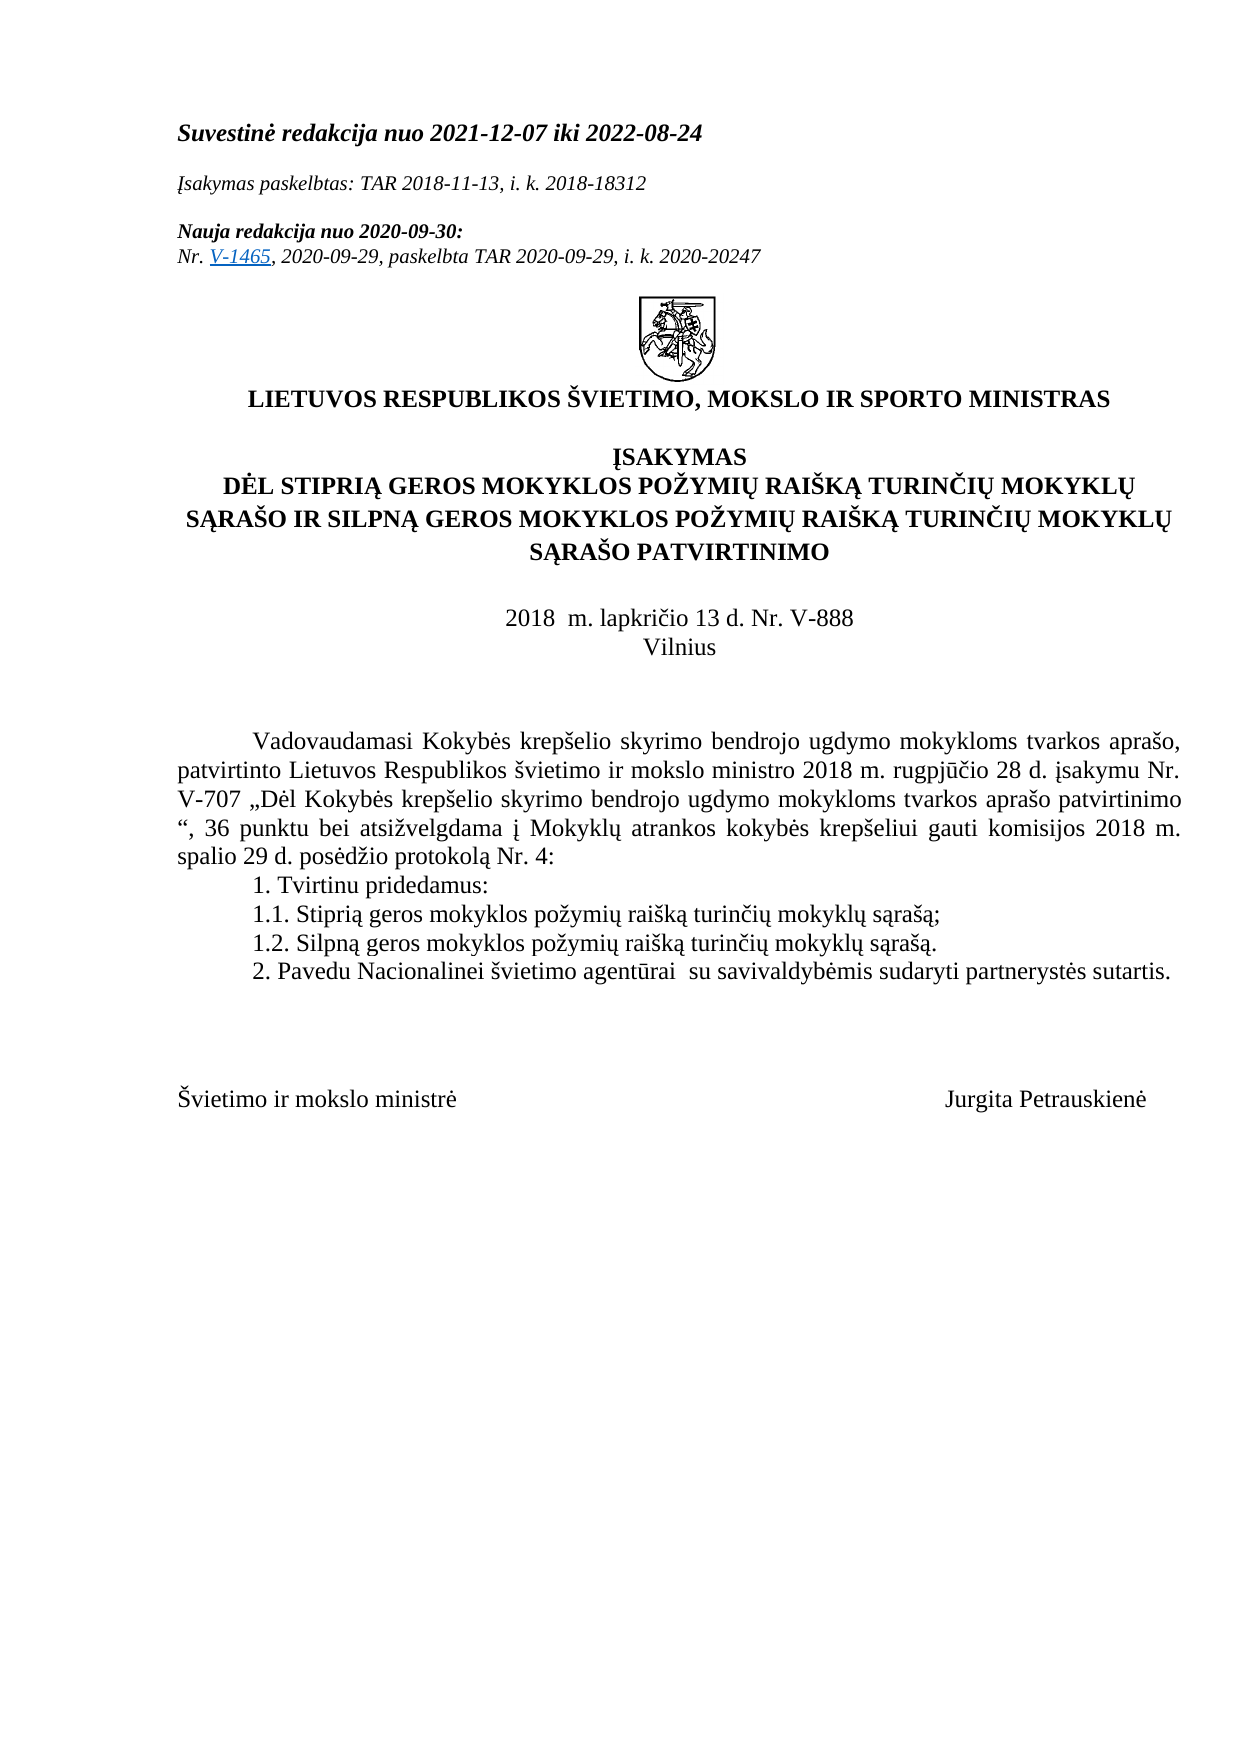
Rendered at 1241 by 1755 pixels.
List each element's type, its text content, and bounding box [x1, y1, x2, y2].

text 2. Pavedu Nacionalinei švietimo agentūrai su savivaldybėmis sudaryti partnerystės sutartis. [177, 956, 1182, 985]
text Vilnius [177, 632, 1182, 660]
text 2018 m. lapkričio 13 d. Nr. V-888 [177, 603, 1182, 632]
text Suvestinė redakcija nuo 2021-12-07 iki 2022-08-24 [177, 118, 1182, 147]
text Nr. V-1465, 2020-09-29, paskelbta TAR 2020-09-29, i. k. 2020-20247 [177, 243, 1182, 268]
text Nauja redakcija nuo 2020-09-30: [177, 219, 1182, 243]
text Įsakymas paskelbtas: TAR 2018-11-13, i. k. 2018-18312 [177, 171, 1182, 195]
text Vadovaudamasi Kokybės krepšelio skyrimo bendrojo ugdymo mokykloms tvarkos aprašo, patvirtinto Lietuvos Respublikos švietimo ir mokslo ministro 2018 m. rugpjūčio 28 d. įsakymu Nr. V-707 „Dėl Kokybės krepšelio skyrimo bendrojo ugdymo mokykloms tvarkos aprašo patvirtinimo “, 36 punktu bei atsižvelgdama į Mokyklų atrankos kokybės krepšeliui gauti komisijos 2018 m. spalio 29 d. posėdžio protokolą Nr. 4: [177, 726, 1182, 870]
text 1.2. Silpną geros mokyklos požymių raišką turinčių mokyklų sąrašą. [177, 928, 1182, 956]
text ĮSAKYMAS [177, 442, 1182, 471]
text 1. Tvirtinu pridedamus: [177, 870, 1182, 899]
text DĖL STIPRIĄ GEROS MOKYKLOS POŽYMIŲ RAIŠKĄ TURINČIŲ MOKYKLŲ SĄRAŠO IR SILPNĄ GEROS MOKYKLOS POŽYMIŲ RAIŠKĄ TURINČIŲ MOKYKLŲ SĄRAŠO PATVIRTINIMO [177, 471, 1182, 566]
text LIETUVOS RESPUBLIKOS ŠVIETIMO, MOKSLO IR SPORTO MINISTRAS [177, 384, 1182, 413]
text Švietimo ir mokslo ministrė Jurgita Petrauskienė [177, 1084, 1182, 1113]
text 1.1. Stiprią geros mokyklos požymių raišką turinčių mokyklų sąrašą; [177, 899, 1182, 928]
